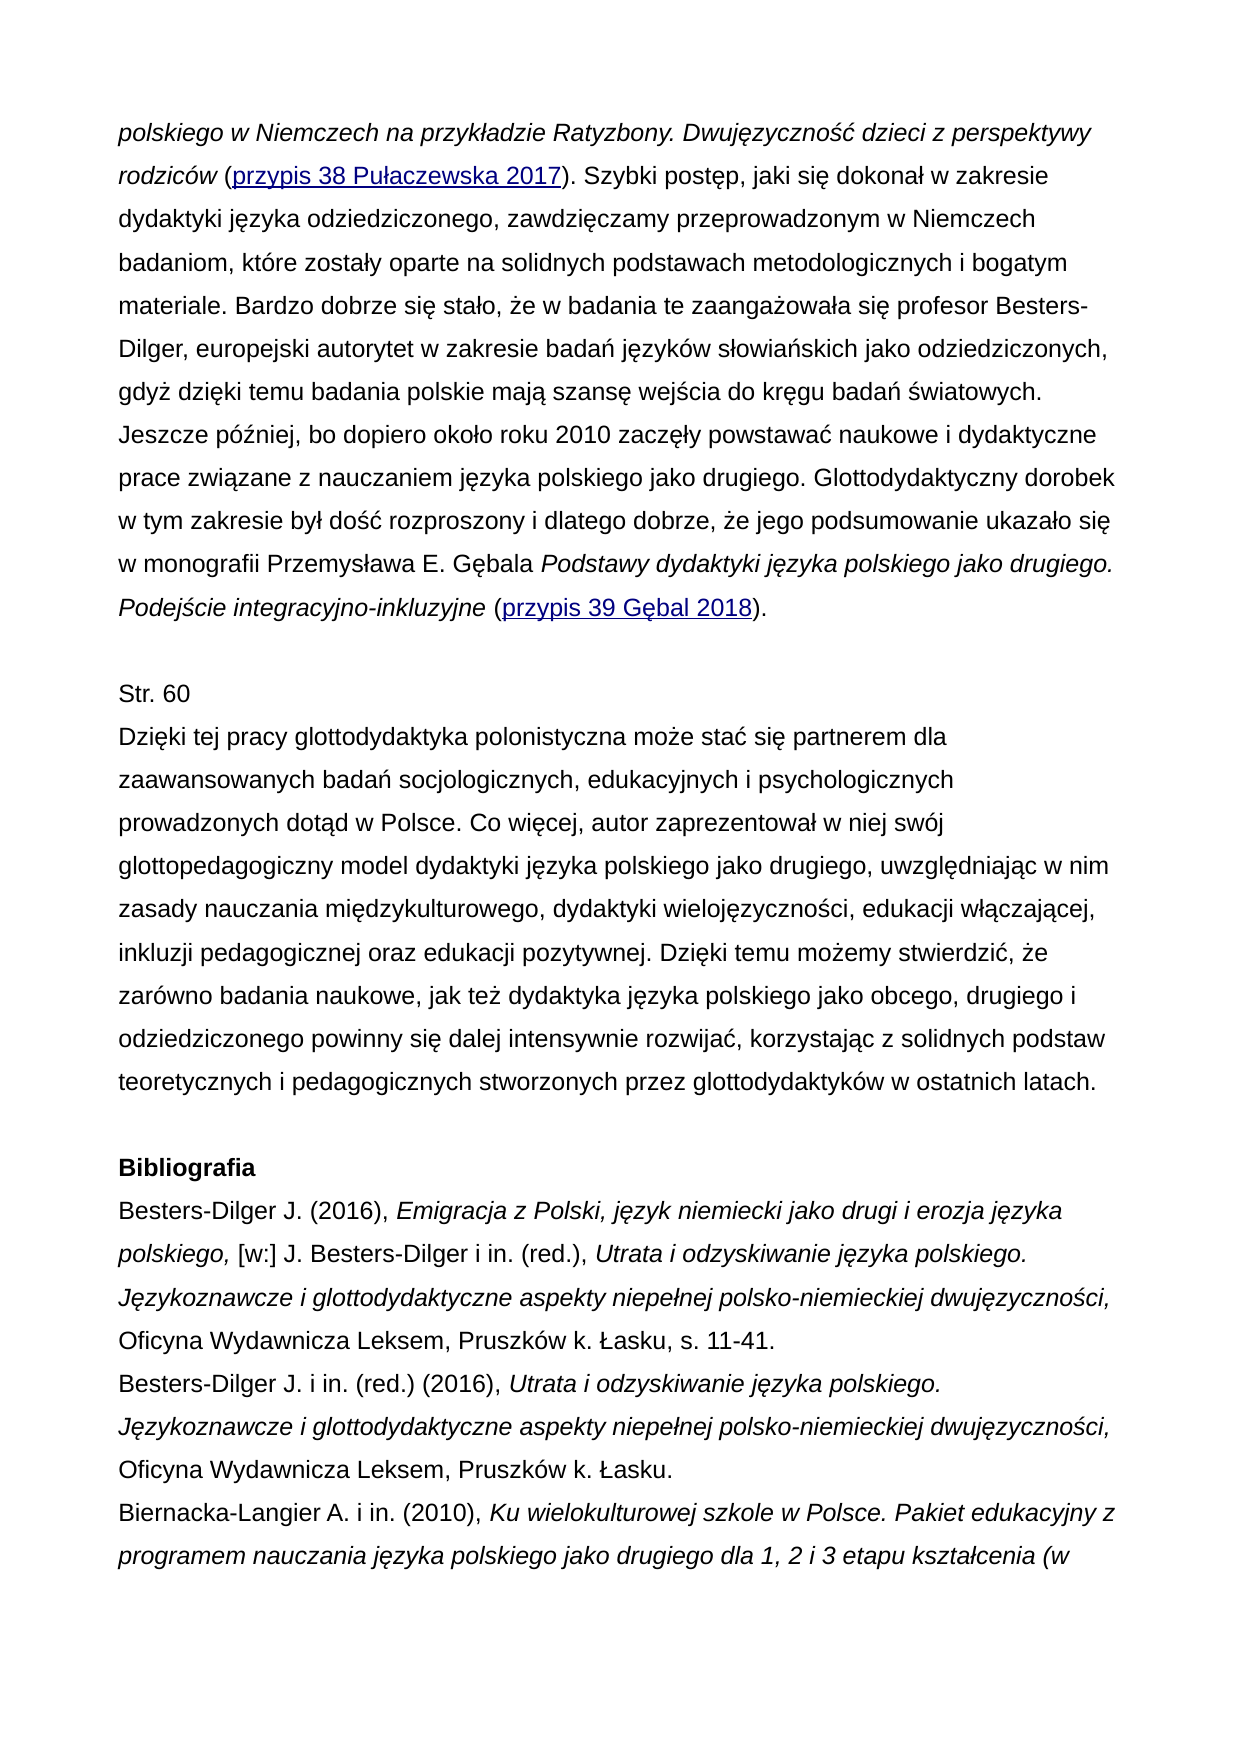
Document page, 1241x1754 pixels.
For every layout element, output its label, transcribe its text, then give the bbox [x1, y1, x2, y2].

subtitle Bibliografia [118, 1153, 1122, 1182]
text Jeszcze później, bo dopiero około roku 2010 zaczęły powstawać naukowe i dydaktyczne prace związane z nauczaniem języka polskiego jako drugiego. Glottodydaktyczny dorobek w tym zakresie był dość rozproszony i dlatego dobrze, że jego podsumowanie ukazało się w monografii Przemysława E. Gębala Podstawy dydaktyki języka polskiego jako drugiego. Podejście integracyjno-inkluzyjne (przypis 39 Gębal 2018). [118, 420, 1122, 621]
text Besters-Dilger J. (2016), Emigracja z Polski, język niemiecki jako drugi i erozja języka polskiego, [w:] J. Besters-Dilger i in. (red.), Utrata i odzyskiwanie języka polskiego. Językoznawcze i glottodydaktyczne aspekty niepełnej polsko-niemieckiej dwujęzyczności, Oficyna Wydawnicza Leksem, Pruszków k. Łasku, s. 11-41. [118, 1196, 1122, 1354]
text polskiego w Niemczech na przykładzie Ratyzbony. Dwujęzyczność dzieci z perspektywy rodziców (przypis 38 Pułaczewska 2017). Szybki postęp, jaki się dokonał w zakresie dydaktyki języka odziedziczonego, zawdzięczamy przeprowadzonym w Niemczech badaniom, które zostały oparte na solidnych podstawach metodologicznych i bogatym materiale. Bardzo dobrze się stało, że w badania te zaangażowała się profesor Besters-Dilger, europejski autorytet w zakresie badań języków słowiańskich jako odziedziczonych, gdyż dzięki temu badania polskie mają szansę wejścia do kręgu badań światowych. [118, 118, 1122, 406]
text Biernacka-Langier A. i in. (2010), Ku wielokulturowej szkole w Polsce. Pakiet edukacyjny z programem nauczania języka polskiego jako drugiego dla 1, 2 i 3 etapu kształcenia (w [118, 1498, 1122, 1570]
text Dzięki tej pracy glottodydaktyka polonistyczna może stać się partnerem dla zaawansowanych badań socjologicznych, edukacyjnych i psychologicznych prowadzonych dotąd w Polsce. Co więcej, autor zaprezentował w niej swój glottopedagogiczny model dydaktyki języka polskiego jako drugiego, uwzględniając w nim zasady nauczania międzykulturowego, dydaktyki wielojęzyczności, edukacji włączającej, inkluzji pedagogicznej oraz edukacji pozytywnej. Dzięki temu możemy stwierdzić, że zarówno badania naukowe, jak też dydaktyka języka polskiego jako obcego, drugiego i odziedziczonego powinny się dalej intensywnie rozwijać, korzystając z solidnych podstaw teoretycznych i pedagogicznych stworzonych przez glottodydaktyków w ostatnich latach. [118, 722, 1122, 1096]
text Str. 60 [118, 679, 1122, 707]
text Besters-Dilger J. i in. (red.) (2016), Utrata i odzyskiwanie języka polskiego. Językoznawcze i glottodydaktyczne aspekty niepełnej polsko-niemieckiej dwujęzyczności, Oficyna Wydawnicza Leksem, Pruszków k. Łasku. [118, 1369, 1122, 1484]
